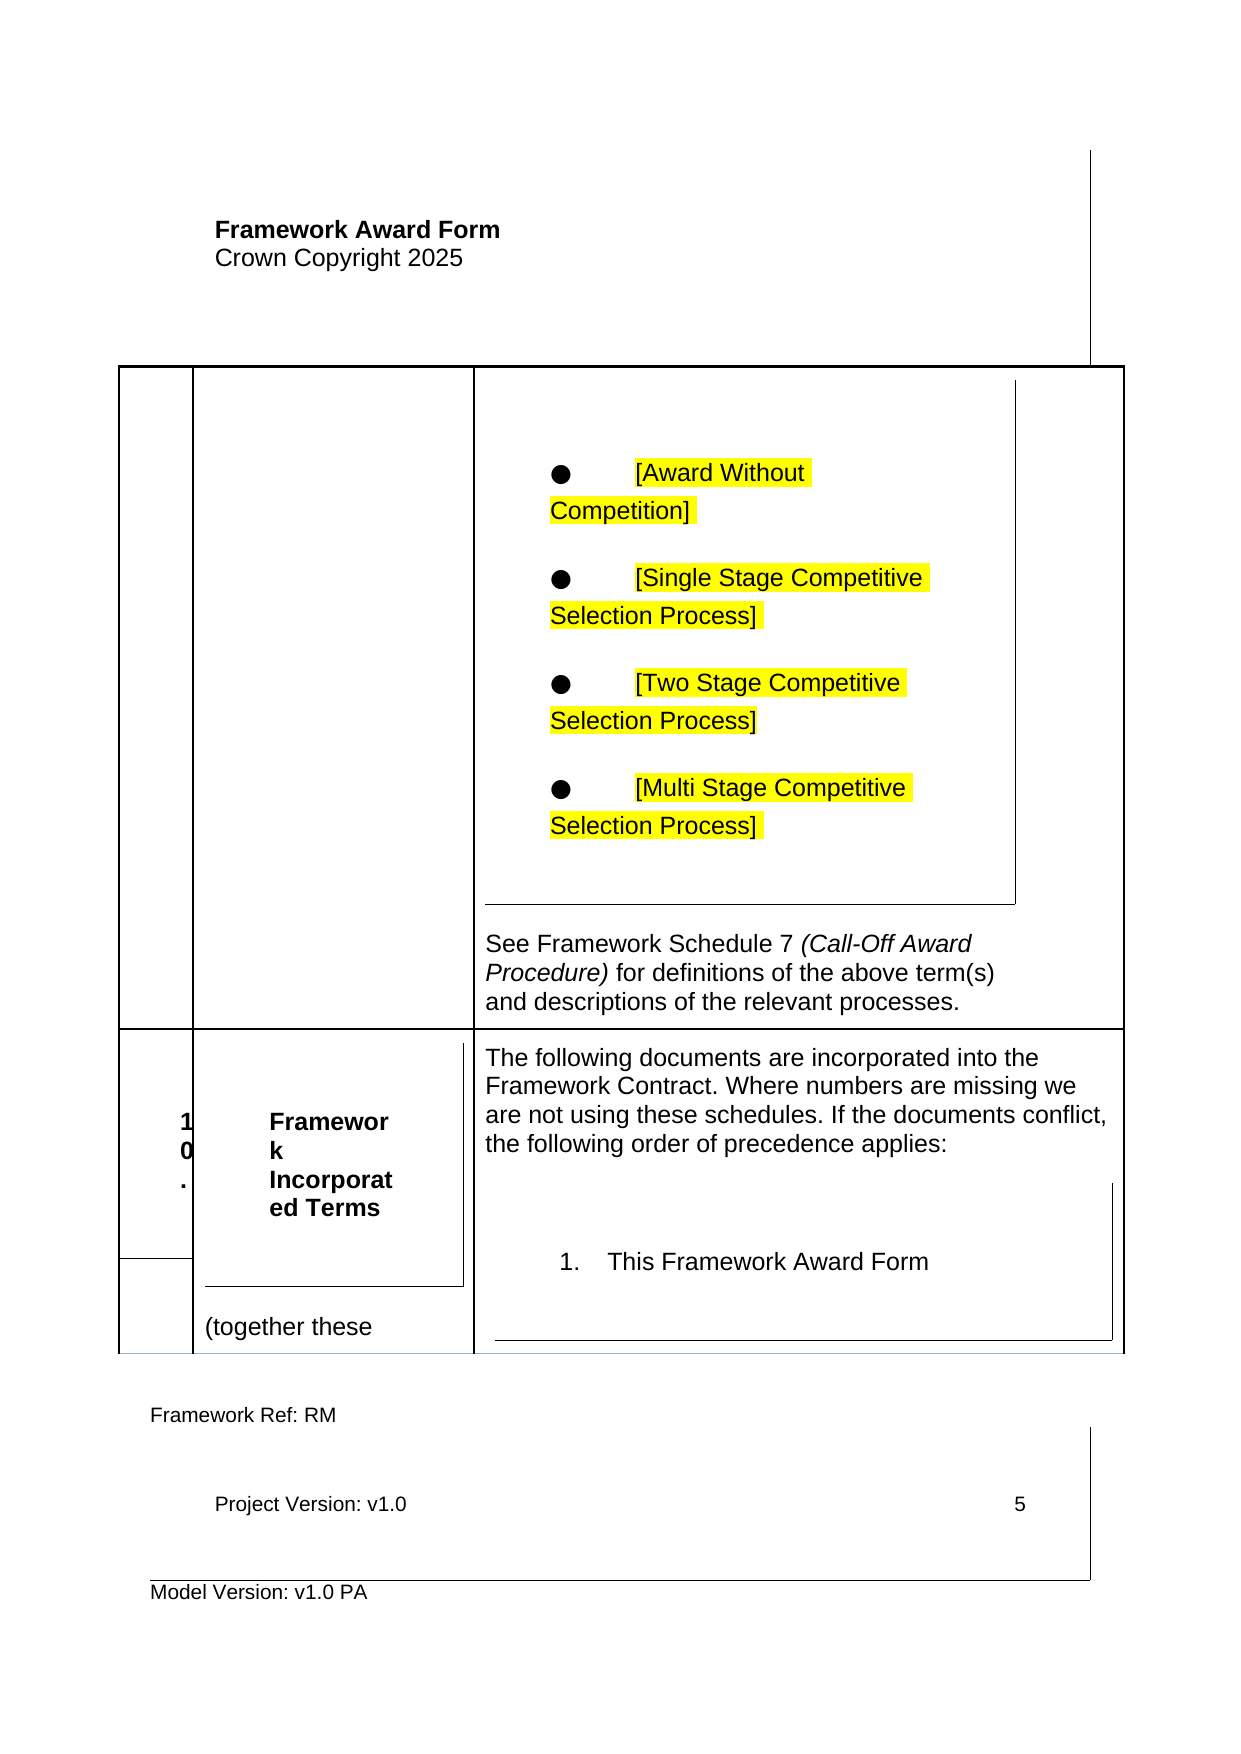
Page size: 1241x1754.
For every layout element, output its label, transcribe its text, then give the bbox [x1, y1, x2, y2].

table_cell [194, 368, 473, 1028]
table_cell [120, 1030, 192, 1258]
table_cell [Delete any not relevant: [Award Without Competition] [Single Stage Competitive Selection Process] [Two Stage Competitive Selection Process] [Multi Stage Competitive Selection Process] See Framework Schedule 7 (Call-Off Award Procedure) for definitions of the above term(s) and descriptions of the relevant processes. [475, 368, 1123, 1028]
table_cell The following documents are incorporated into the Framework Contract. Where numbers are missing we are not using these schedules. If the documents conflict, the following order of precedence applies: This Framework Award Form Any Framework Special Terms (see Section 10 ‘Framework Special Terms’ in this Framework Award Form) Joint Schedule 1 (Definitions) [Insert framework reference number] Joint Schedule 10 (Processing Data) [Insert framework reference number] The following Schedules for [Insert framework reference number] (in equal order of precedence): [Category Guidance: delete any highlighted Schedule that is not needed for this procurement. Add any additional Schedule that is needed. Remove any highlighting remaining before publication. Note that the parallel section in the Order Form is handled differently.] Framework Schedule 1 (Specification) Framework Schedule 3 (Framework Prices) Framework Schedule 4 (Framework Management) Framework Schedule 5 (Management Charges and Information) Framework Schedule 6 (Order Form Template and Call-Off Schedules) including the following template Call-Off Schedules: Call-Off Schedule 1 (Intellectual Property Rights) Call-Off Schedule 2 (Staff Transfer) Call-Off Schedule 3 (Continuous Improvement) [Call-Off Schedule 4 (Call-Off Tender)] [Call-Off Schedule 5 (Pricing Details)] [Call-Off Schedule 6 (ICT Services)] [Call-Off Schedule 7 (Key Supplier Staff)] [Call-Off Schedule 8 (Business Continuity and Disaster Recovery)] [Call-Off Schedule 9 (Security)] [Call-Off Schedule 10 (Exit Management)] [Call-Off Schedule 11 (Installation Works)] [Call-Off Schedule 12 (Clustering)] [Call-Off Schedule 13 (Implementation Plan and Testing)] [Call-Off Schedule 14 (Performance Levels) ] [Call-Off Schedule 15 (Call-Off Contract Management)] [Call-Off Schedule 16 (Benchmarking)] [Call-Off Schedule 17 (MOD Terms)] [Call-Off Schedule 18 (Background Checks)] [Call-Off Schedule 19 (Scottish Law)] [Call-Off Schedule 20 (Call-Off Specification)] [Call-Off Schedule 21 (Northern Ireland Law)] [Call-Off Schedule 22 (Lease Terms)] [Call-Off Schedule 23 (HMRC Terms)] [Call-Off Schedule 24 (Corporate Resolution Planning)] Call-Off Schedule 25 (Additional Sustainability Requirements) [Call-Off Schedule 26 (Carbon Reduction)] [Call-Off Schedule 27 (Procuring Steel)] Framework Schedule 7 (Call-Off Award Procedure) Framework Schedule 8 (Self Audit Certificate) [Framework Schedule 9 (Cyber Essentials Scheme)] Joint Schedule 2 (Variation Form) Joint Schedule 3 (Insurance Requirements) Joint Schedule 4 (Commercially Sensitive Information) Joint Schedule 5 (Sustainability) [Joint Schedule 6 (Key Subcontractors)] [Joint Schedule 7 (Financial Difficulties)] [Joint Schedule 8 (Guarantee)] Joint Schedule 9 (Rectification Plan) CCS General Terms version 1.0 PA Framework Schedule 2 (Framework Tender) [Insert framework reference number] as long as any part of the Framework Tender that offers a better commercial position for CCS or Buyers (as decided by CCS) take precedence over the documents above. [475, 1030, 1123, 1353]
table_cell [184, 1144, 189, 1156]
table_cell [120, 1259, 192, 1353]
table_cell [120, 368, 192, 1028]
table_cell Framework Incorporated Terms (together these [194, 1030, 473, 1353]
